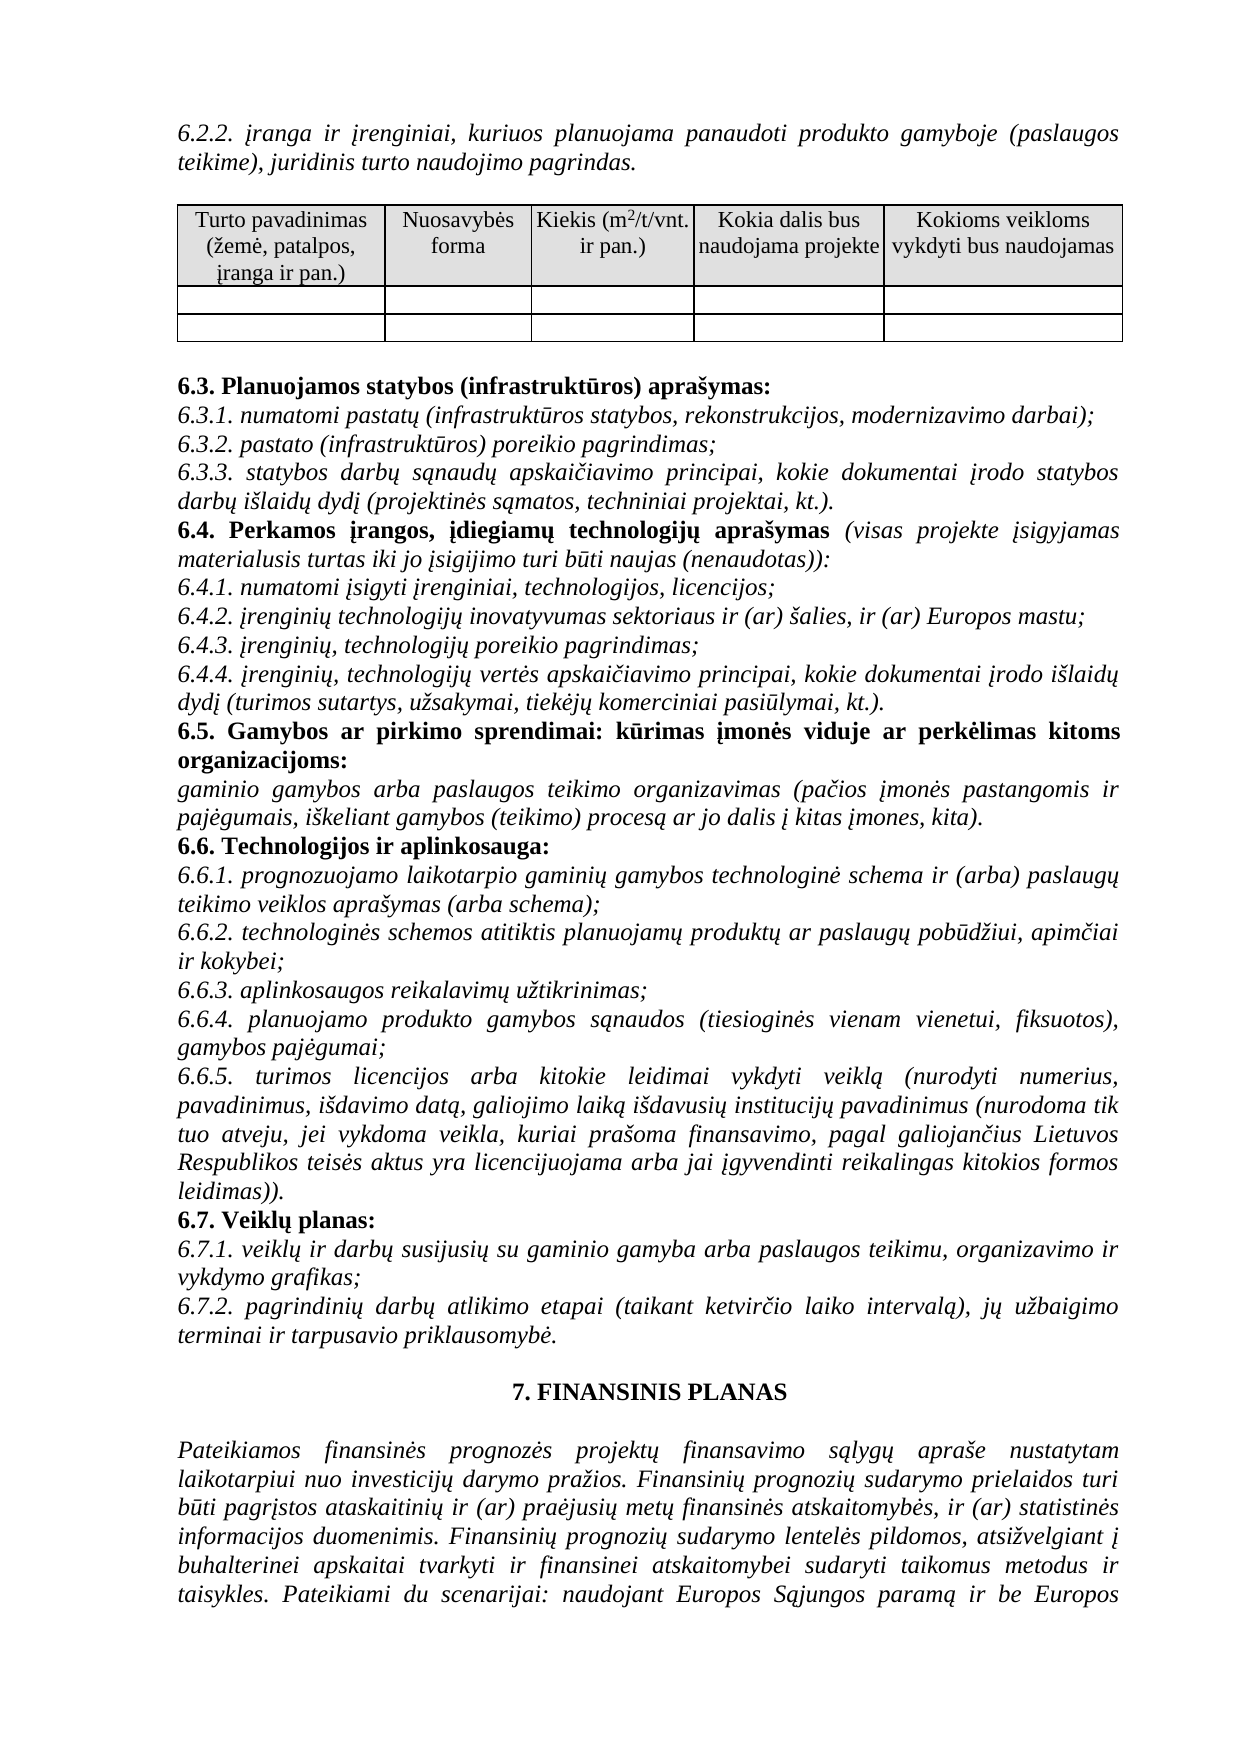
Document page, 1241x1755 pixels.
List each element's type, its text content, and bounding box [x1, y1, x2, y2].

text 6.6.3. aplinkosaugos reikalavimų užtikrinimas; [177, 975, 1122, 1004]
text 6.7. Veiklų planas: [177, 1205, 1122, 1234]
text 6.5. Gamybos ar pirkimo sprendimai: kūrimas įmonės viduje ar perkėlimas kitoms organizacijoms: [177, 716, 1122, 774]
text Pateikiamos finansinės prognozės projektų finansavimo sąlygų apraše nustatytam laikotarpiui nuo investicijų darymo pražios. Finansinių prognozių sudarymo prielaidos turi būti pagrįstos ataskaitinių ir (ar) praėjusių metų finansinės atskaitomybės, ir (ar) statistinės informacijos duomenimis. Finansinių prognozių sudarymo lentelės pildomos, atsižvelgiant į buhalterinei apskaitai tvarkyti ir finansinei atskaitomybei sudaryti taikomus metodus ir taisykles. Pateikiami du scenarijai: naudojant Europos Sąjungos paramą ir be Europos [177, 1435, 1122, 1607]
text 6.6.4. planuojamo produkto gamybos sąnaudos (tiesioginės vienam vienetui, fiksuotos), gamybos pajėgumai; [177, 1004, 1122, 1061]
text 6.7.1. veiklų ir darbų susijusių su gaminio gamyba arba paslaugos teikimu, organizavimo ir vykdymo grafikas; [177, 1234, 1122, 1291]
text 6.6.5. turimos licencijos arba kitokie leidimai vykdyti veiklą (nurodyti numerius, pavadinimus, išdavimo datą, galiojimo laiką išdavusių institucijų pavadinimus (nurodoma tik tuo atveju, jei vykdoma veikla, kuriai prašoma finansavimo, pagal galiojančius Lietuvos Respublikos teisės aktus yra licencijuojama arba jai įgyvendinti reikalingas kitokios formos leidimas)). [177, 1061, 1122, 1205]
table_header Turto pavadinimas (žemė, patalpos, įranga ir pan.) [178, 206, 384, 285]
table_header Kokioms veikloms vykdyti bus naudojamas [885, 206, 1122, 285]
table_cell [527, 287, 531, 313]
table_header Kiekis (m2/t/vnt. ir pan.) [532, 206, 693, 285]
text 6.4.2. įrenginių technologijų inovatyvumas sektoriaus ir (ar) šalies, ir (ar) Europos mastu; [177, 601, 1122, 630]
table_cell [527, 315, 531, 341]
text 6.6.2. technologinės schemos atitiktis planuojamų produktų ar paslaugų pobūdžiui, apimčiai ir kokybei; [177, 917, 1122, 975]
text 6.6.1. prognozuojamo laikotarpio gaminių gamybos technologinė schema ir (arba) paslaugų teikimo veiklos aprašymas (arba schema); [177, 860, 1122, 917]
text 6.4.4. įrenginių, technologijų vertės apskaičiavimo principai, kokie dokumentai įrodo išlaidų dydį (turimos sutartys, užsakymai, tiekėjų komerciniai pasiūlymai, kt.). [177, 659, 1122, 716]
text 6.3.2. pastato (infrastruktūros) poreikio pagrindimas; [177, 429, 1122, 457]
table_header Kokia dalis bus naudojama projekte [695, 206, 883, 285]
text 7. FINANSINIS PLANAS [177, 1377, 1122, 1406]
table_cell [1118, 287, 1122, 313]
text 6.7.2. pagrindinių darbų atlikimo etapai (taikant ketvirčio laiko intervalą), jų užbaigimo terminai ir tarpusavio priklausomybė. [177, 1291, 1122, 1349]
text 6.2.2. įranga ir įrenginiai, kuriuos planuojama panaudoti produkto gamyboje (paslaugos teikime), juridinis turto naudojimo pagrindas. [177, 118, 1122, 176]
text 6.3.3. statybos darbų sąnaudų apskaičiavimo principai, kokie dokumentai įrodo statybos darbų išlaidų dydį (projektinės sąmatos, techniniai projektai, kt.). [177, 457, 1122, 515]
text 6.4.3. įrenginių, technologijų poreikio pagrindimas; [177, 630, 1122, 659]
table_cell [1118, 315, 1122, 341]
text 6.4.1. numatomi įsigyti įrenginiai, technologijos, licencijos; [177, 572, 1122, 601]
text gaminio gamybos arba paslaugos teikimo organizavimas (pačios įmonės pastangomis ir pajėgumais, iškeliant gamybos (teikimo) procesą ar jo dalis į kitas įmones, kita). [177, 774, 1122, 831]
table_cell [532, 287, 536, 313]
table_header Nuosavybės forma [386, 206, 531, 285]
table_cell [532, 315, 536, 341]
text 6.6. Technologijos ir aplinkosauga: [177, 831, 1122, 860]
text 6.3.1. numatomi pastatų (infrastruktūros statybos, rekonstrukcijos, modernizavimo darbai); [177, 400, 1122, 429]
text 6.3. Planuojamos statybos (infrastruktūros) aprašymas: [177, 371, 1122, 400]
text 6.4. Perkamos įrangos, įdiegiamų technologijų aprašymas (visas projekte įsigyjamas materialusis turtas iki jo įsigijimo turi būti naujas (nenaudotas)): [177, 515, 1122, 572]
